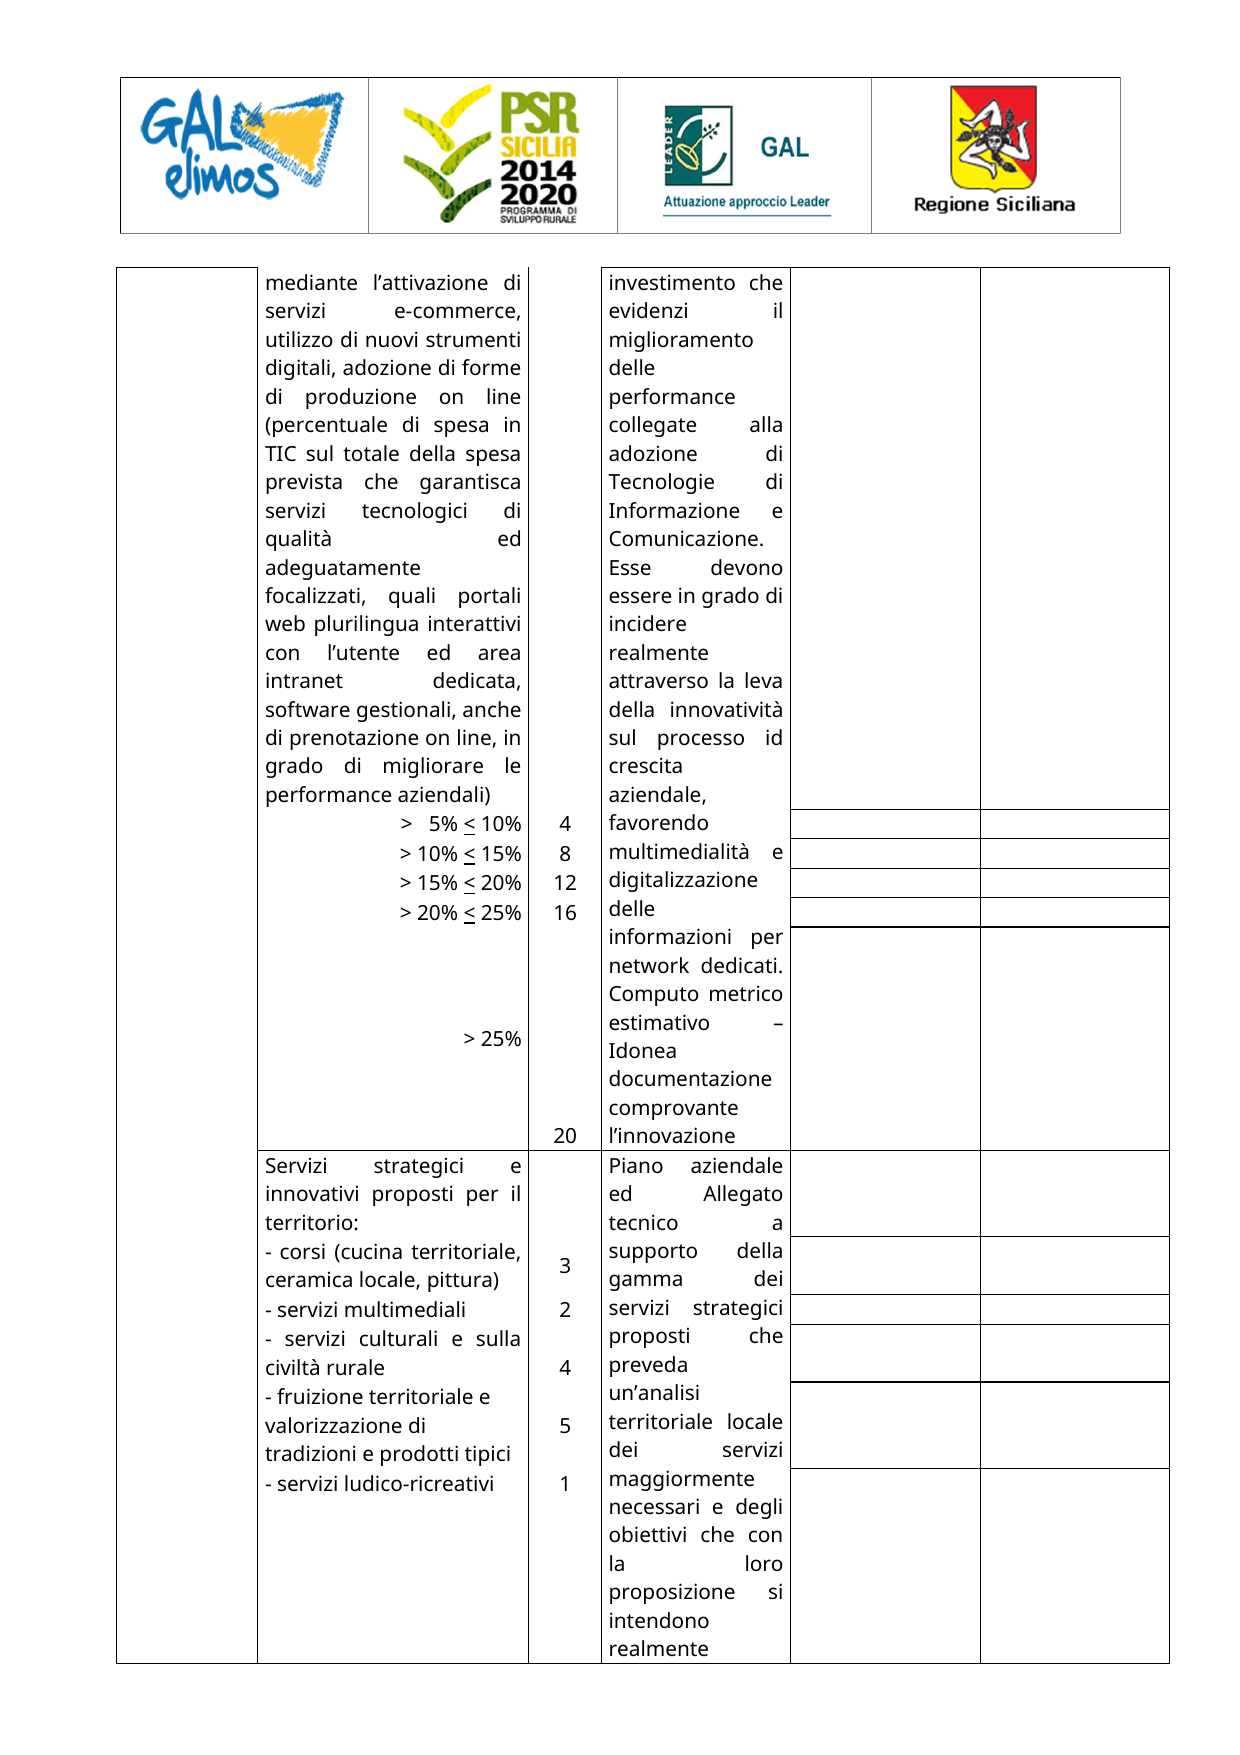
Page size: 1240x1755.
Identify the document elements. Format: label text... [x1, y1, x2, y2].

table_cell - servizi culturali e sulla civiltà rurale [258, 1324, 528, 1381]
table_cell - fruizione territoriale e valorizzazione di tradizioni e prodotti tipici [258, 1381, 528, 1468]
table_cell - servizi ludico-ricreativi [258, 1468, 528, 1663]
table_cell - corsi (cucina territoriale, ceramica locale, pittura) [258, 1236, 528, 1294]
table_cell [791, 1469, 980, 1663]
table_cell 12 [529, 868, 601, 897]
table_cell [791, 1325, 980, 1381]
table_cell [117, 268, 257, 1663]
table_cell [981, 1469, 1169, 1663]
table_cell [791, 1295, 980, 1323]
table_cell > 25% [258, 926, 528, 1150]
table_cell [791, 1383, 980, 1468]
table_cell mediante l’attivazione di servizi e-commerce, utilizzo di nuovi strumenti digitali, adozione di forme di produzione on line (percentuale di spesa in TIC sul totale della spesa prevista che garantisca servizi tecnologici di qualità ed adeguatamente focalizzati, quali portali web plurilingua interattivi con l’utente ed area intranet dedicata, software gestionali, anche di prenotazione on line, in grado di migliorare le performance aziendali) [258, 267, 528, 808]
table_cell > 20% < 25% [258, 897, 528, 926]
table_cell 16 [529, 897, 601, 926]
table_cell > 15% < 20% [258, 868, 528, 897]
table_cell [981, 268, 1169, 808]
table_cell [791, 898, 980, 926]
table_cell [981, 928, 1169, 1150]
table_cell 4 [529, 809, 601, 838]
table_cell 2 [529, 1294, 601, 1323]
table_cell [529, 1151, 601, 1236]
table_cell [791, 810, 980, 838]
table_cell 20 [529, 926, 601, 1150]
table_cell [791, 839, 980, 867]
table_cell [791, 928, 980, 1150]
table_cell - servizi multimediali [258, 1294, 528, 1323]
table_cell [529, 267, 601, 808]
table_cell [981, 898, 1169, 926]
table_cell [791, 268, 980, 808]
table_cell [791, 1151, 980, 1236]
table_cell investimento che evidenzi il miglioramento delle performance collegate alla adozione di Tecnologie di Informazione e Comunicazione. Esse devono essere in grado di incidere realmente attraverso la leva della innovatività sul processo id crescita aziendale, favorendo multimedialità e digitalizzazione delle informazioni per network dedicati. Computo metrico estimativo – Idonea documentazione comprovante l’innovazione [602, 268, 790, 1150]
table_cell [981, 839, 1169, 867]
table_cell [981, 1295, 1169, 1323]
table_cell [981, 1383, 1169, 1468]
table_cell [791, 1237, 980, 1294]
table_cell [981, 810, 1169, 838]
table_cell Servizi strategici e innovativi proposti per il territorio: [258, 1151, 528, 1236]
table_cell Piano aziendale ed Allegato tecnico a supporto della gamma dei servizi strategici proposti che preveda un’analisi territoriale locale dei servizi maggiormente necessari e degli obiettivi che con la loro proposizione si intendono realmente raggiungere. [602, 1151, 790, 1663]
table_cell [981, 1151, 1169, 1236]
table_cell 1 [529, 1468, 601, 1663]
table_cell > 10% < 15% [258, 838, 528, 867]
table_cell 5 [529, 1381, 601, 1468]
table_cell [981, 869, 1169, 897]
table_cell [791, 869, 980, 897]
table_cell 4 [529, 1324, 601, 1381]
table_cell 8 [529, 838, 601, 867]
table_cell [981, 1237, 1169, 1294]
table_cell > 5% < 10% [258, 809, 528, 838]
table_cell [981, 1325, 1169, 1381]
table_cell 3 [529, 1236, 601, 1294]
